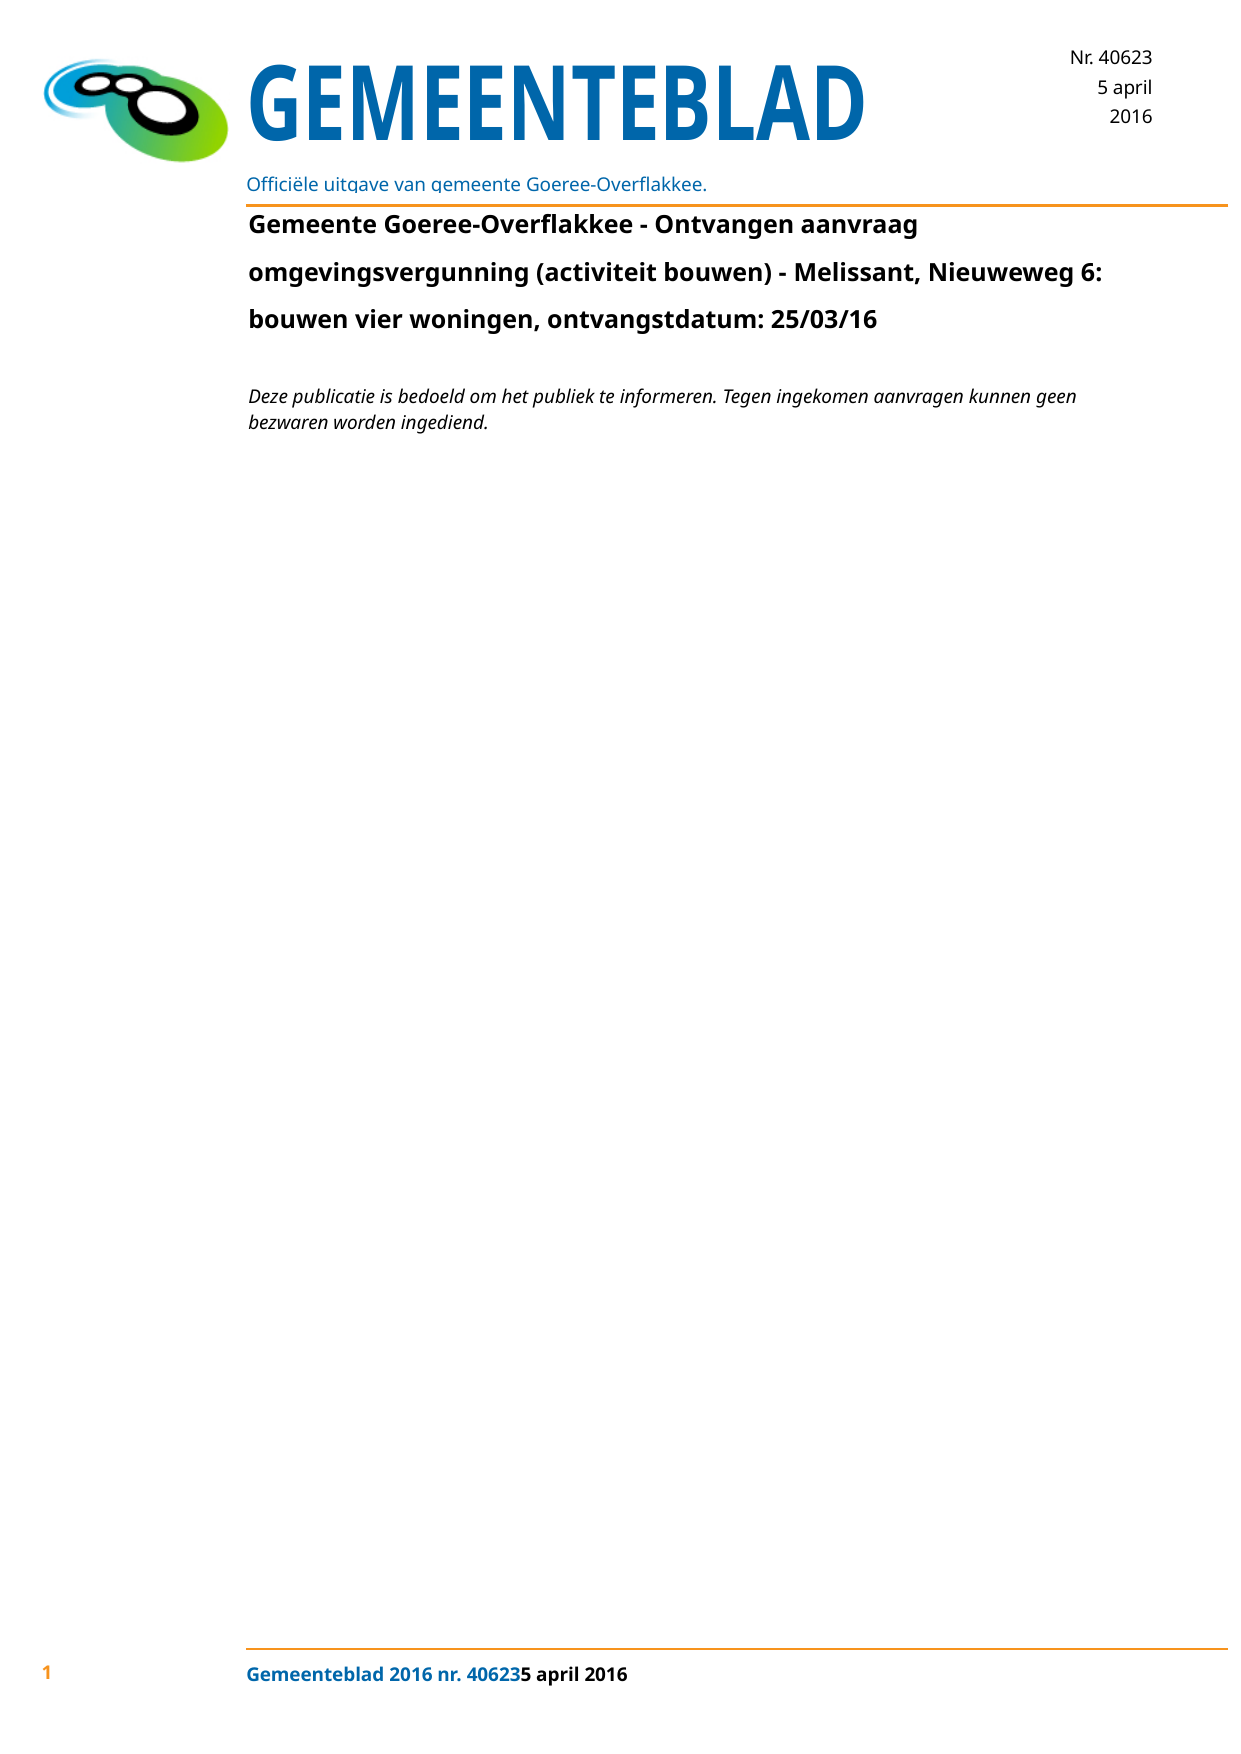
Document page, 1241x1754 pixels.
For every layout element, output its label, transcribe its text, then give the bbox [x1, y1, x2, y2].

picture [41, 47, 231, 172]
text Deze publicatie is bedoeld om het publiek te informeren. Tegen ingekomen aanvragen kunnen geen bezwaren worden ingediend. [248, 384, 1152, 435]
text Gemeente Goeree-Overflakkee - Ontvangen aanvraag omgevingsvergunning (activiteit bouwen) - Melissant, Nieuweweg 6: bouwen vier woningen, ontvangstdatum: 25/03/16 [248, 207, 1152, 336]
